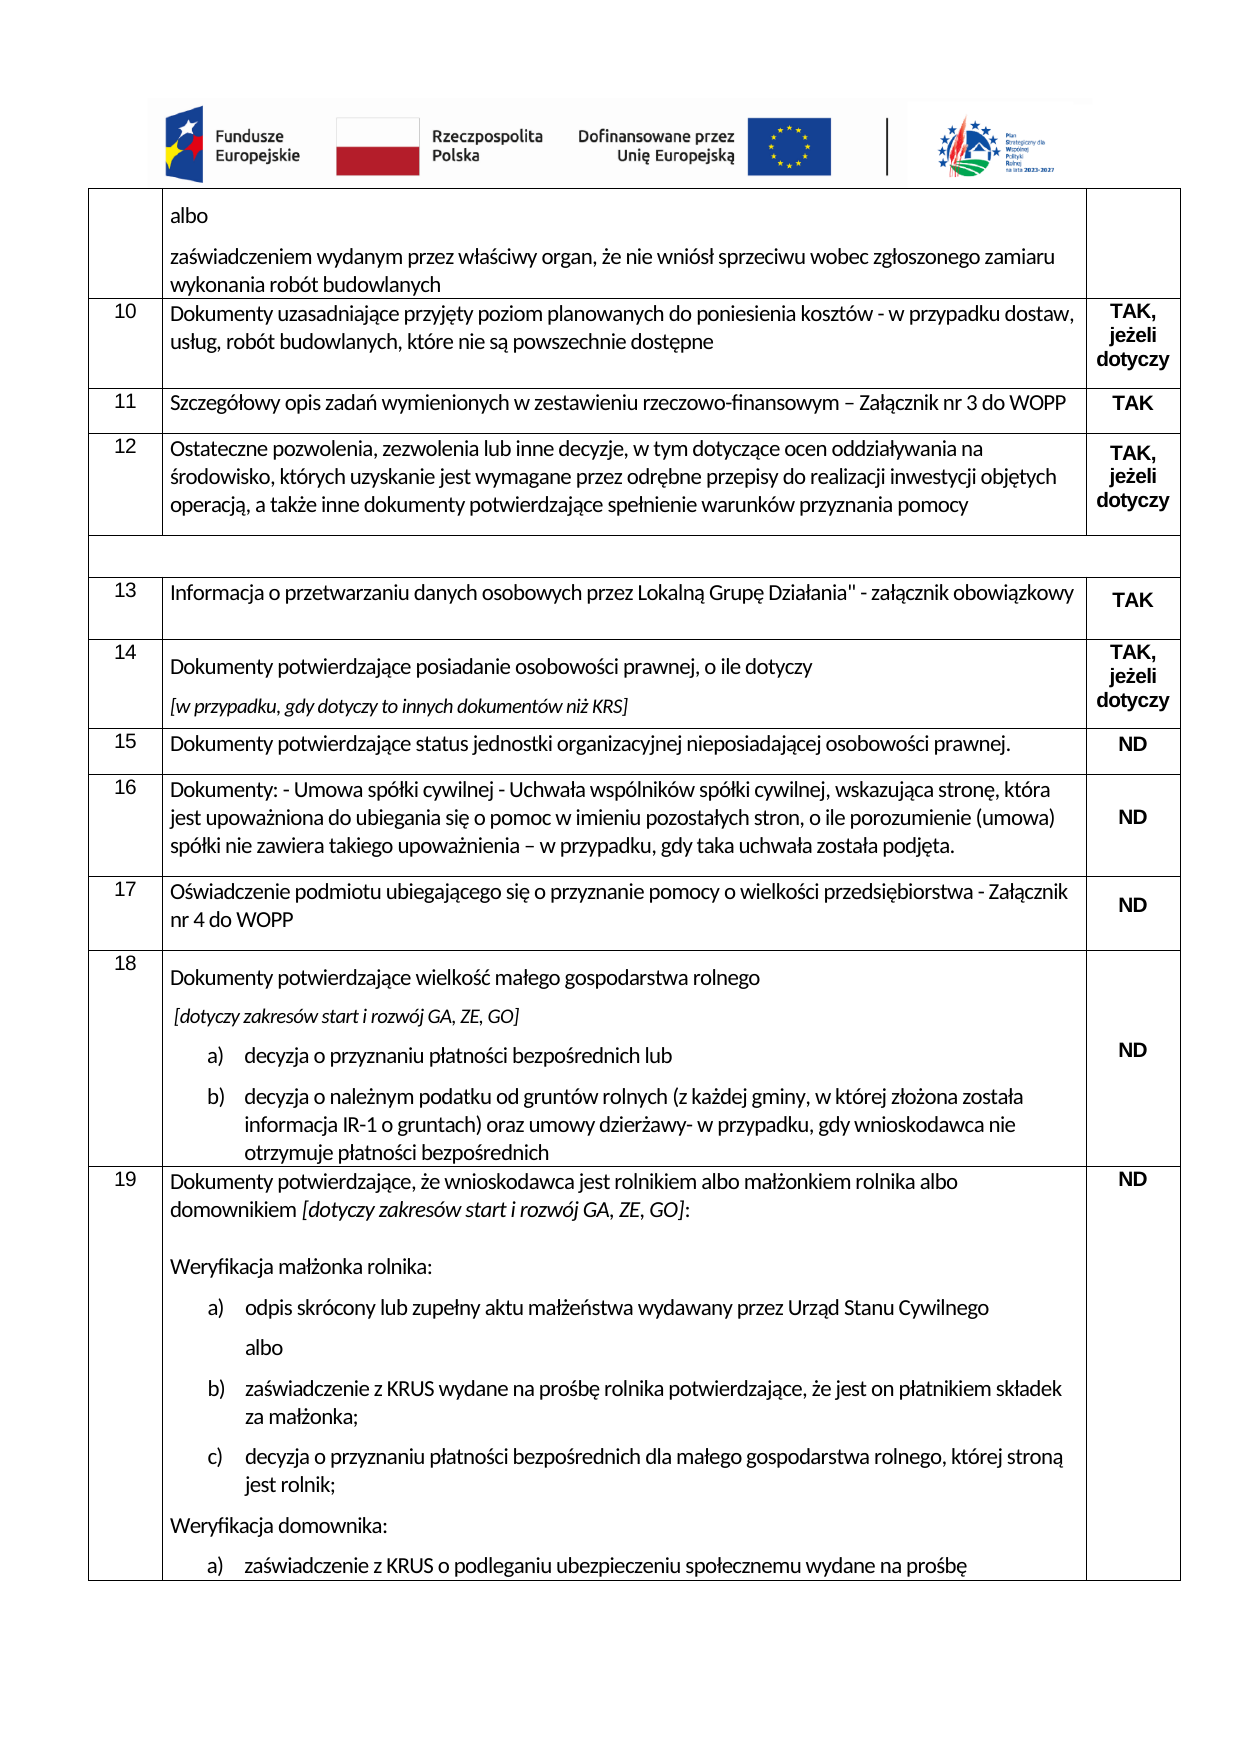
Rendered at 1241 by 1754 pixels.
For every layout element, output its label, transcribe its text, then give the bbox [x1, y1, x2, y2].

table_cell 12 [89, 434, 162, 535]
table_cell Szczegółowy opis zadań wymienionych w zestawieniu rzeczowo-finansowym – Załącznik nr 3 do WOPP [163, 389, 1086, 433]
table_cell [89, 189, 162, 298]
table_cell 13 [89, 578, 162, 639]
table_cell ND [1087, 877, 1180, 949]
table_cell ND [1087, 775, 1180, 876]
table_cell Dokumenty potwierdzające status jednostki organizacyjnej nieposiadającej osobowości prawnej. [163, 729, 1086, 774]
table_cell 11 [89, 389, 162, 433]
table_cell 10 [89, 299, 162, 387]
table_cell 15 [89, 729, 162, 774]
table_cell 16 [89, 775, 162, 876]
table_cell 14 [89, 640, 162, 728]
table_cell TAK [1087, 578, 1180, 639]
table_cell Dokumenty: - Umowa spółki cywilnej - Uchwała wspólników spółki cywilnej, wskazująca stronę, która jest upoważniona do ubiegania się o pomoc w imieniu pozostałych stron, o ile porozumienie (umowa) spółki nie zawiera takiego upoważnienia – w przypadku, gdy taka uchwała została podjęta. [163, 775, 1086, 876]
table_cell Dokumenty uzasadniające przyjęty poziom planowanych do poniesienia kosztów - w przypadku dostaw, usług, robót budowlanych, które nie są powszechnie dostępne [163, 299, 1086, 387]
table_cell Oświadczenie podmiotu ubiegającego się o przyznanie pomocy o wielkości przedsiębiorstwa - Załącznik nr 4 do WOPP [163, 877, 1086, 949]
table_cell TAK [1087, 389, 1180, 433]
table_cell [1087, 189, 1180, 298]
table_cell albo zaświadczeniem wydanym przez właściwy organ, że nie wniósł sprzeciwu wobec zgłoszonego zamiaru wykonania robót budowlanych [163, 189, 1086, 298]
table_cell ND [1087, 1167, 1180, 1579]
table_cell [89, 536, 1180, 577]
table_cell 19 [89, 1167, 162, 1579]
table_cell TAK, jeżeli dotyczy [1087, 640, 1180, 728]
table_cell 17 [89, 877, 162, 949]
table_cell Dokumenty potwierdzające posiadanie osobowości prawnej, o ile dotyczy [w przypadku, gdy dotyczy to innych dokumentów niż KRS] [163, 640, 1086, 728]
table_cell Dokumenty potwierdzające, że wnioskodawca jest rolnikiem albo małżonkiem rolnika albo domownikiem [dotyczy zakresów start i rozwój GA, ZE, GO]: Weryfikacja małżonka rolnika: odpis skrócony lub zupełny aktu małżeństwa wydawany przez Urząd Stanu Cywilnego albo zaświadczenie z KRUS wydane na prośbę rolnika potwierdzające, że jest on płatnikiem składek za małżonka; decyzja o przyznaniu płatności bezpośrednich dla małego gospodarstwa rolnego, której stroną jest rolnik; Weryfikacja domownika: zaświadczenie z KRUS o podleganiu ubezpieczeniu społecznemu wydane na prośbę [163, 1167, 1086, 1579]
table_cell ND [1087, 729, 1180, 774]
table_cell Dokumenty potwierdzające wielkość małego gospodarstwa rolnego [dotyczy zakresów start i rozwój GA, ZE, GO] decyzja o przyznaniu płatności bezpośrednich lub decyzja o należnym podatku od gruntów rolnych (z każdej gminy, w której złożona została informacja IR-1 o gruntach) oraz umowy dzierżawy- w przypadku, gdy wnioskodawca nie otrzymuje płatności bezpośrednich [163, 951, 1086, 1166]
table_cell TAK, jeżeli dotyczy [1087, 299, 1180, 387]
table_cell ND [1087, 951, 1180, 1166]
table_cell 18 [89, 951, 162, 1166]
table_cell Informacja o przetwarzaniu danych osobowych przez Lokalną Grupę Działania" - załącznik obowiązkowy [163, 578, 1086, 639]
table_cell Ostateczne pozwolenia, zezwolenia lub inne decyzje, w tym dotyczące ocen oddziaływania na środowisko, których uzyskanie jest wymagane przez odrębne przepisy do realizacji inwestycji objętych operacją, a także inne dokumenty potwierdzające spełnienie warunków przyznania pomocy [163, 434, 1086, 535]
table_cell TAK, jeżeli dotyczy [1087, 434, 1180, 535]
